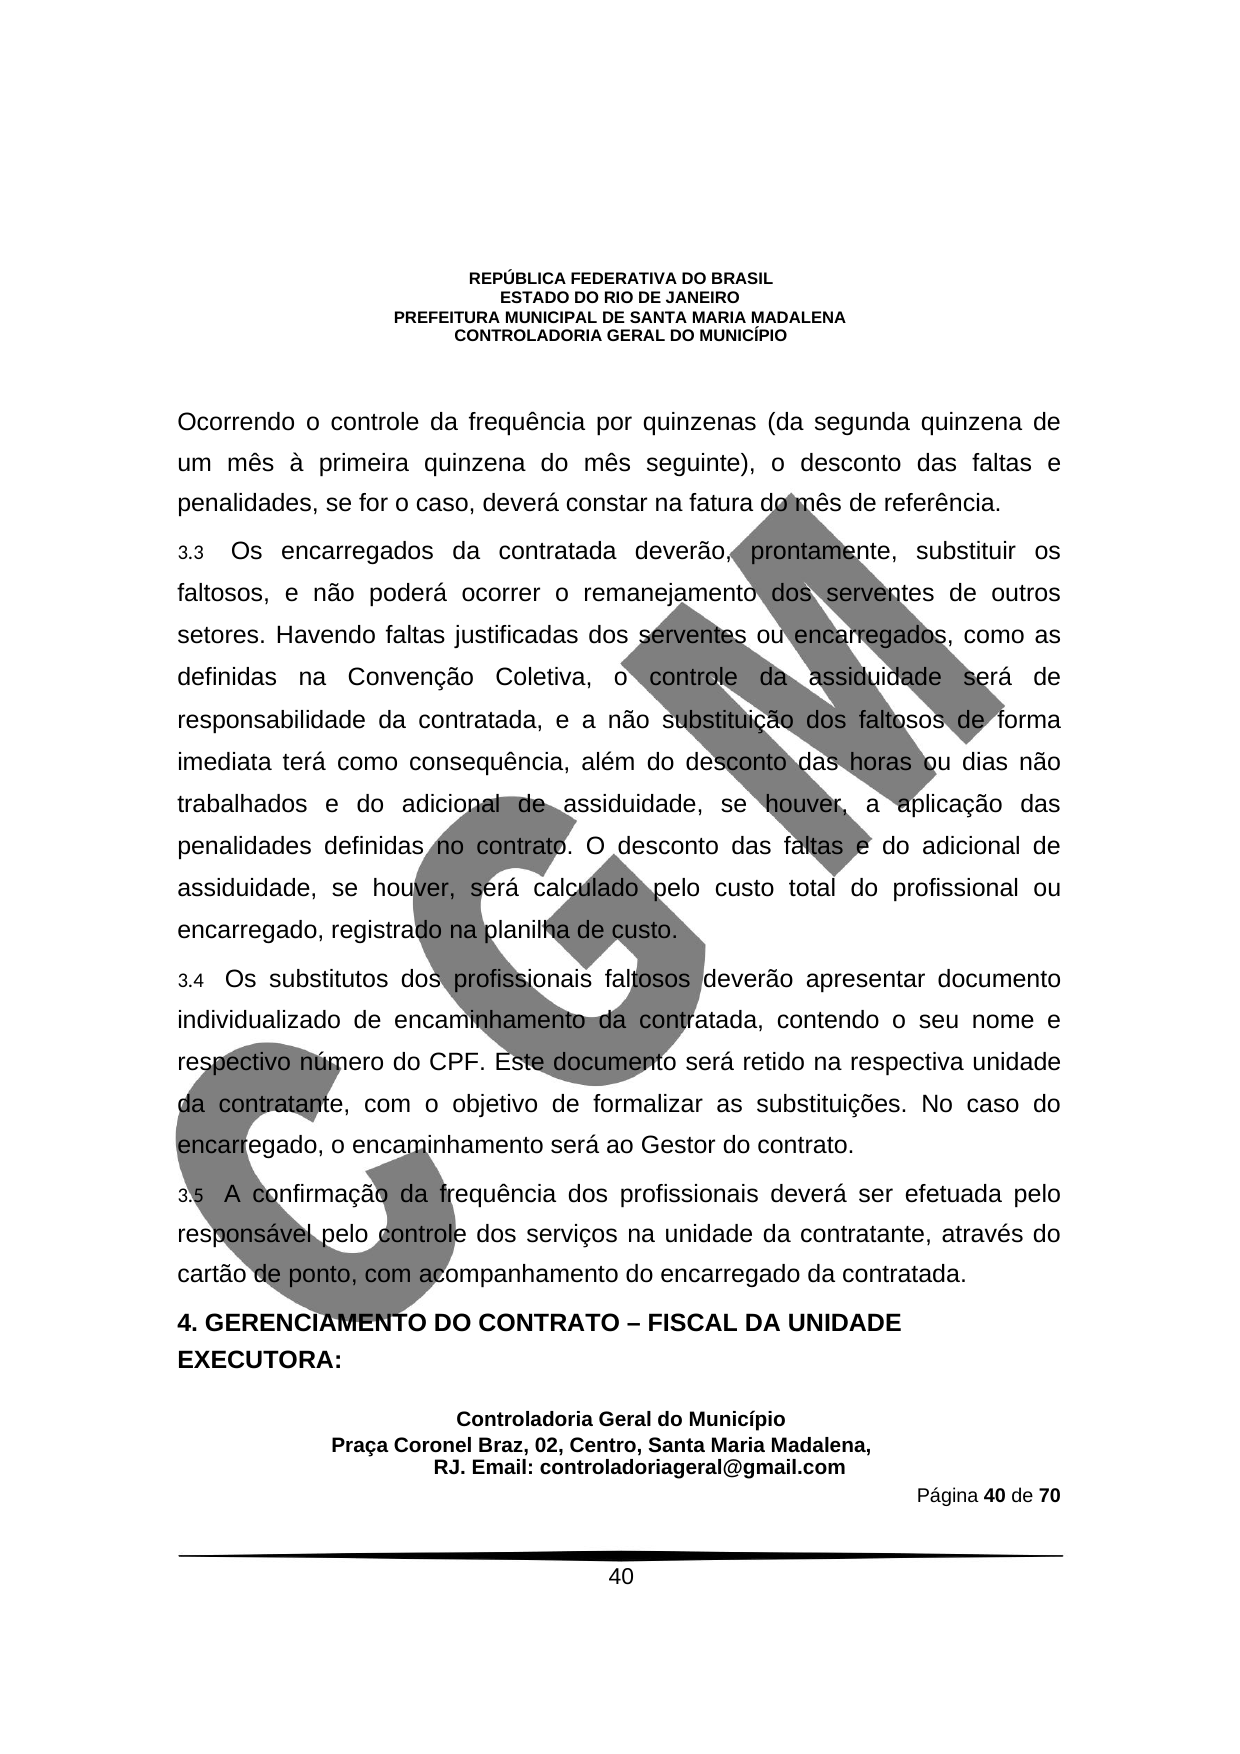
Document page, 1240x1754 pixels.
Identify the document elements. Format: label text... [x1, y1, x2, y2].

text Página 40 de 70 [917, 1484, 1062, 1490]
text ESTADO DO RIO DE JANEIRO [500, 288, 1062, 307]
text 4. GERENCIAMENTO DO CONTRATO – FISCAL DA UNIDADE EXECUTORA: [177, 1326, 1062, 1374]
text Praça Coronel Braz, 02, Centro, Santa Maria Madalena, RJ. Email: controladoriageral@gmail.com [331, 1436, 908, 1479]
text Ocorrendo o controle da frequência por quinzenas (da segunda quinzena de um mês à primeira quinzena do mês seguinte), o desconto das faltas e penalidades, se for o caso, deverá constar na fatura do mês de referência. [177, 407, 1062, 415]
text CONTROLADORIA GERAL DO MUNICÍPIO [454, 327, 1062, 345]
text Controladoria Geral do Município [456, 1408, 1062, 1431]
text PREFEITURA MUNICIPAL DE SANTA MARIA MADALENA [394, 307, 1062, 327]
